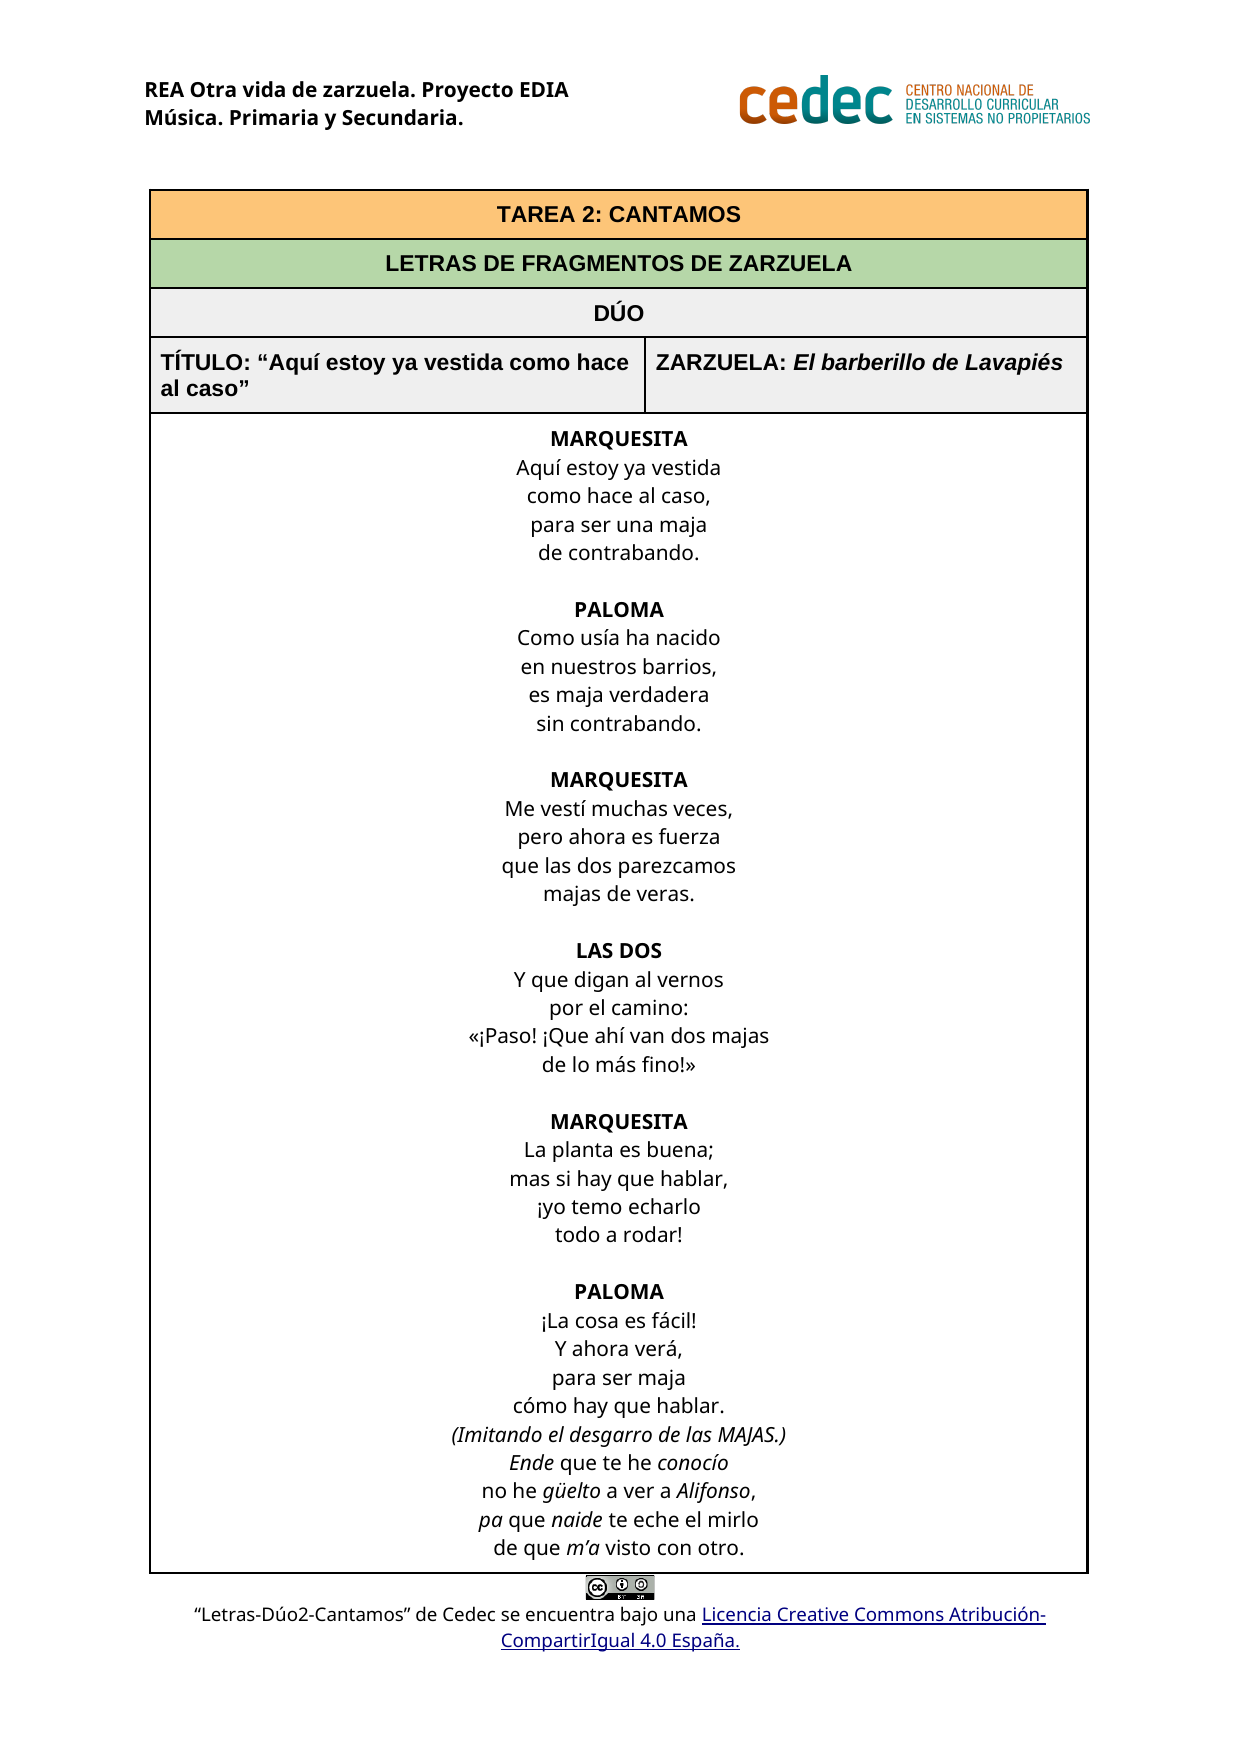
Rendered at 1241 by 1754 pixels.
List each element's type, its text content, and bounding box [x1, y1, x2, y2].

table_cell ZARZUELA: El barberillo de Lavapiés [646, 338, 1086, 412]
table_cell MARQUESITA Aquí estoy ya vestida como hace al caso, para ser una maja de contrabando. PALOMA Como usía ha nacido en nuestros barrios, es maja verdadera sin contrabando. MARQUESITA Me vestí muchas veces, pero ahora es fuerza que las dos parezcamos majas de veras. LAS DOS Y que digan al vernos por el camino: «¡Paso! ¡Que ahí van dos majas de lo más fino!» MARQUESITA La planta es buena; mas si hay que hablar, ¡yo temo echarlo todo a rodar! PALOMA ¡La cosa es fácil! Y ahora verá, para ser maja cómo hay que hablar. (Imitando el desgarro de las MAJAS.) Ende que te he conocío no he güelto a ver a Alifonso, pa que naide te eche el mirlo de que m’a visto con otro. [151, 414, 1086, 1572]
picture [739, 75, 1090, 124]
table_cell TÍTULO: “Aquí estoy ya vestida como hace al caso” [151, 338, 644, 412]
table_header TAREA 2: CANTAMOS [151, 191, 1086, 238]
picture [585, 1575, 655, 1600]
table_cell DÚO [151, 289, 1086, 336]
table_cell LETRAS DE FRAGMENTOS DE ZARZUELA [151, 240, 1086, 287]
